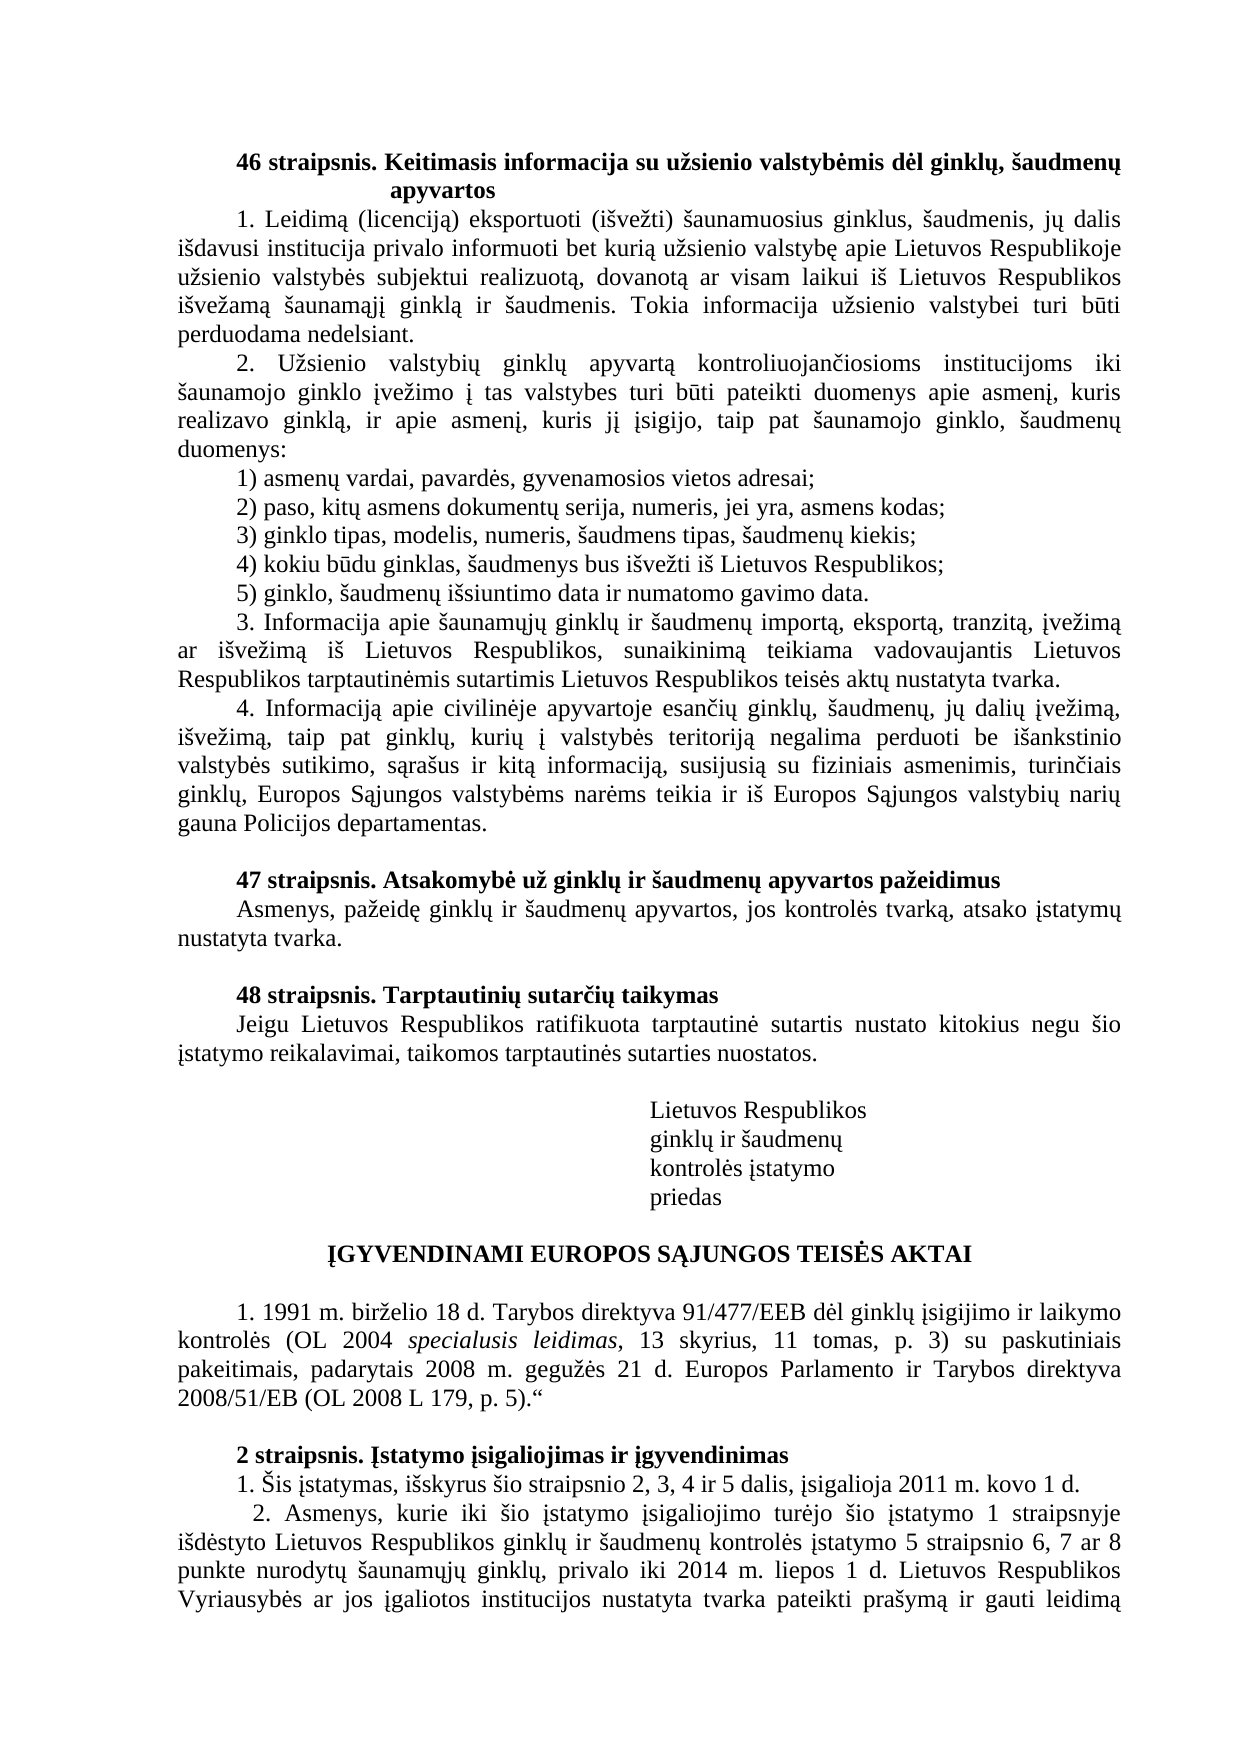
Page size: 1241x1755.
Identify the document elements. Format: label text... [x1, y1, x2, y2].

text 46 straipsnis. Keitimasis informacija su užsienio valstybėmis dėl ginklų, šaudmenų apyvartos [236, 147, 1122, 204]
text 1. 1991 m. birželio 18 d. Tarybos direktyva 91/477/EEB dėl ginklų įsigijimo ir laikymo kontrolės (OL 2004 specialusis leidimas, 13 skyrius, 11 tomas, p. 3) su paskutiniais pakeitimais, padarytais 2008 m. gegužės 21 d. Europos Parlamento ir Tarybos direktyva 2008/51/EB (OL 2008 L 179, p. 5).“ [177, 1297, 1122, 1412]
text Jeigu Lietuvos Respublikos ratifikuota tarptautinė sutartis nustato kitokius negu šio įstatymo reikalavimai, taikomos tarptautinės sutarties nuostatos. [177, 1009, 1122, 1067]
text 1. Leidimą (licenciją) eksportuoti (išvežti) šaunamuosius ginklus, šaudmenis, jų dalis išdavusi institucija privalo informuoti bet kurią užsienio valstybę apie Lietuvos Respublikoje užsienio valstybės subjektui realizuotą, dovanotą ar visam laikui iš Lietuvos Respublikos išvežamą šaunamąjį ginklą ir šaudmenis. Tokia informacija užsienio valstybei turi būti perduodama nedelsiant. [177, 204, 1122, 348]
text 47 straipsnis. Atsakomybė už ginklų ir šaudmenų apyvartos pažeidimus [177, 866, 1122, 894]
text 4) kokiu būdu ginklas, šaudmenys bus išvežti iš Lietuvos Respublikos; [177, 549, 1122, 578]
text priedas [649, 1182, 1122, 1211]
text Asmenys, pažeidę ginklų ir šaudmenų apyvartos, jos kontrolės tvarką, atsako įstatymų nustatyta tvarka. [177, 894, 1122, 952]
text 2. Užsienio valstybių ginklų apyvartą kontroliuojančiosioms institucijoms iki šaunamojo ginklo įvežimo į tas valstybes turi būti pateikti duomenys apie asmenį, kuris realizavo ginklą, ir apie asmenį, kuris jį įsigijo, taip pat šaunamojo ginklo, šaudmenų duomenys: [177, 348, 1122, 463]
text 3) ginklo tipas, modelis, numeris, šaudmens tipas, šaudmenų kiekis; [177, 521, 1122, 549]
text 1) asmenų vardai, pavardės, gyvenamosios vietos adresai; [177, 463, 1122, 492]
text 48 straipsnis. Tarptautinių sutarčių taikymas [177, 981, 1122, 1009]
text Lietuvos Respublikos [649, 1096, 1122, 1124]
text ĮGYVENDINAMI EUROPOS SĄJUNGOS TEISĖS AKTAI [177, 1239, 1122, 1268]
text 2. Asmenys, kurie iki šio įstatymo įsigaliojimo turėjo šio įstatymo 1 straipsnyje išdėstyto Lietuvos Respublikos ginklų ir šaudmenų kontrolės įstatymo 5 straipsnio 6, 7 ar 8 punkte nurodytų šaunamųjų ginklų, privalo iki 2014 m. liepos 1 d. Lietuvos Respublikos Vyriausybės ar jos įgaliotos institucijos nustatyta tvarka pateikti prašymą ir gauti leidimą [177, 1498, 1122, 1613]
text 1. Šis įstatymas, išskyrus šio straipsnio 2, 3, 4 ir 5 dalis, įsigalioja 2011 m. kovo 1 d. [177, 1469, 1122, 1498]
text 3. Informacija apie šaunamųjų ginklų ir šaudmenų importą, eksportą, tranzitą, įvežimą ar išvežimą iš Lietuvos Respublikos, sunaikinimą teikiama vadovaujantis Lietuvos Respublikos tarptautinėmis sutartimis Lietuvos Respublikos teisės aktų nustatyta tvarka. [177, 607, 1122, 693]
text 5) ginklo, šaudmenų išsiuntimo data ir numatomo gavimo data. [177, 578, 1122, 607]
text ginklų ir šaudmenų [649, 1124, 1122, 1153]
text 2) paso, kitų asmens dokumentų serija, numeris, jei yra, asmens kodas; [177, 492, 1122, 521]
text 2 straipsnis. Įstatymo įsigaliojimas ir įgyvendinimas [177, 1441, 1122, 1469]
text kontrolės įstatymo [649, 1153, 1122, 1182]
text 4. Informaciją apie civilinėje apyvartoje esančių ginklų, šaudmenų, jų dalių įvežimą, išvežimą, taip pat ginklų, kurių į valstybės teritoriją negalima perduoti be išankstinio valstybės sutikimo, sąrašus ir kitą informaciją, susijusią su fiziniais asmenimis, turinčiais ginklų, Europos Sąjungos valstybėms narėms teikia ir iš Europos Sąjungos valstybių narių gauna Policijos departamentas. [177, 693, 1122, 837]
